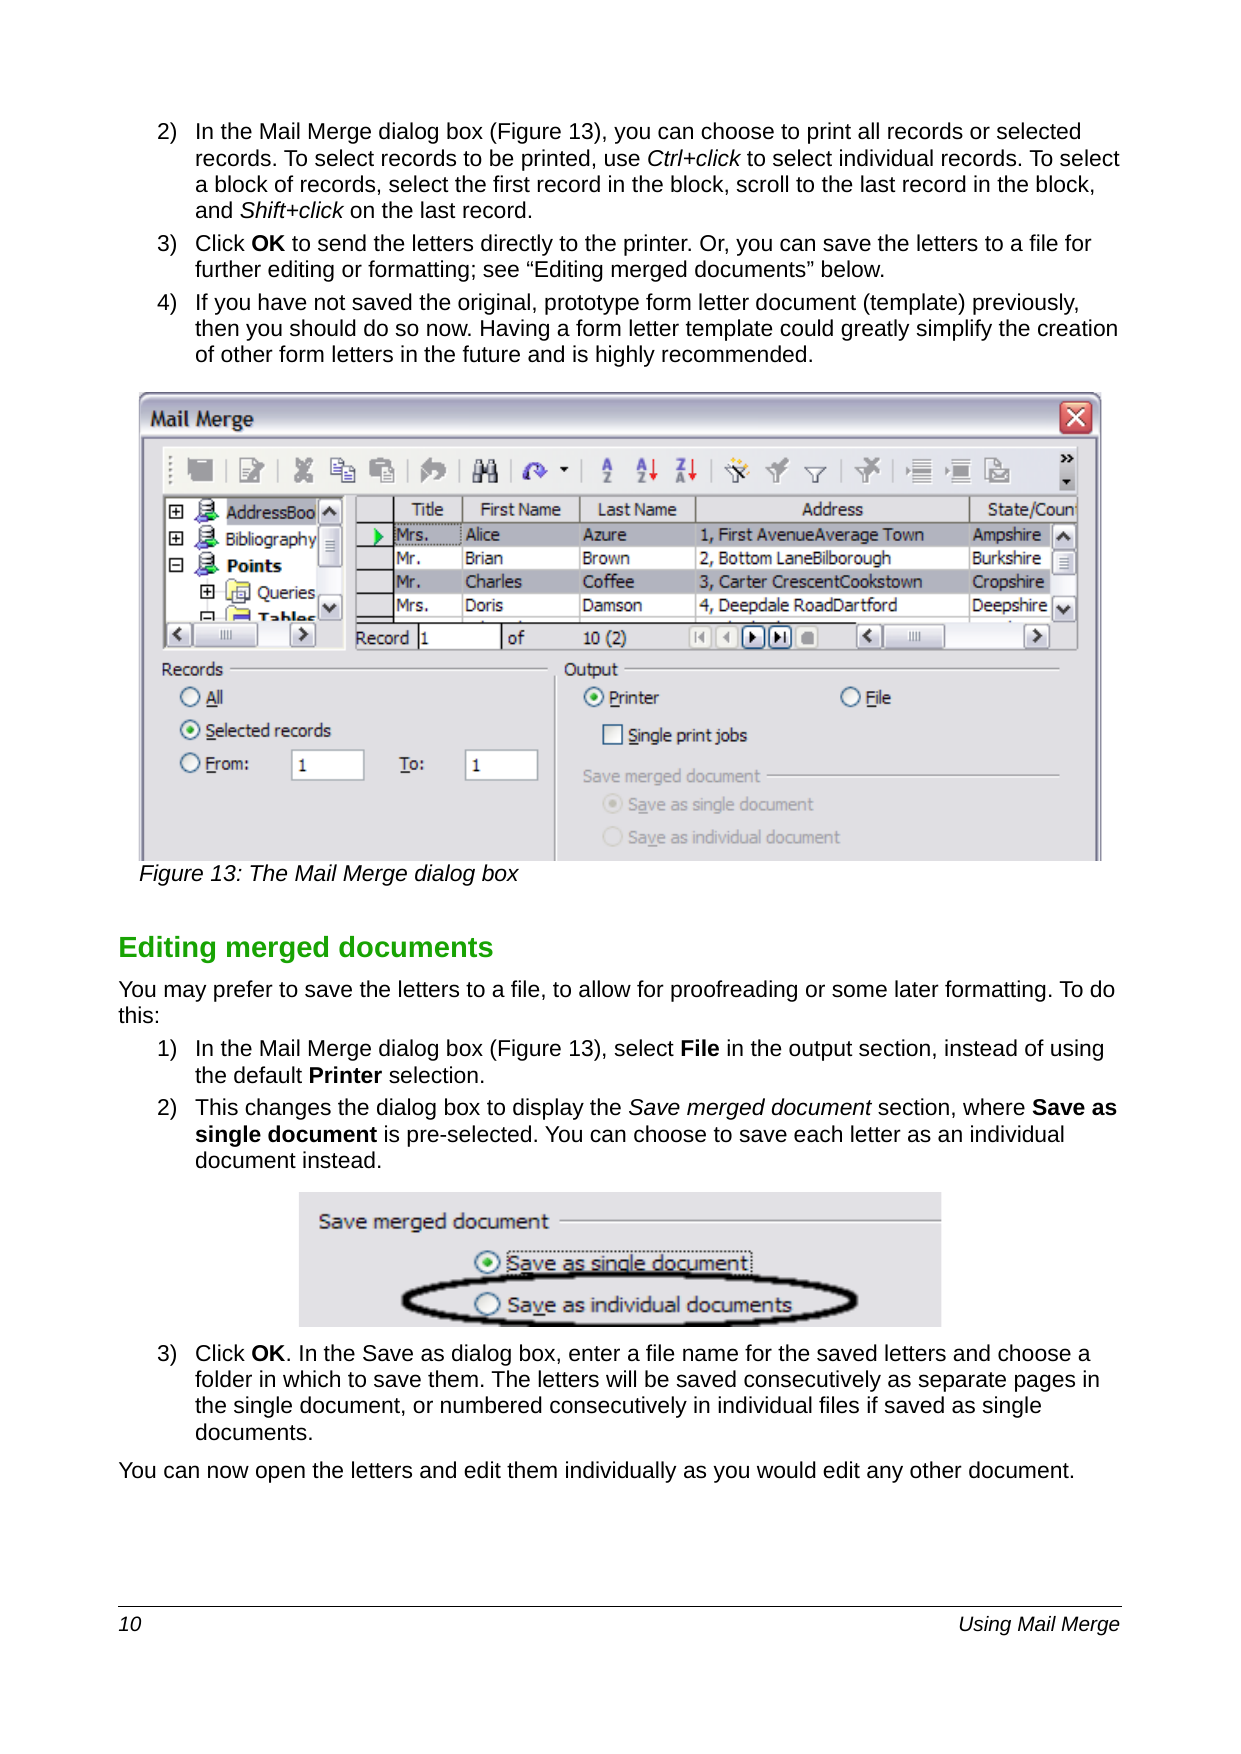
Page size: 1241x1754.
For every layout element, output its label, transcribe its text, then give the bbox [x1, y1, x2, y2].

text Figure 13: The Mail Merge dialog box [139, 861, 1101, 886]
list Click OK to send the letters directly to the printer. Or, you can save the letters to a file for further editing or formatting; see “Editing merged documents” below. [177, 230, 1122, 282]
subtitle Editing merged documents [118, 930, 1122, 964]
picture [298, 1192, 942, 1327]
list In the Mail Merge dialog box (Figure 13), select File in the output section, instead of using the default Printer selection. [177, 1035, 1122, 1088]
list Click OK. In the Save as dialog box, enter a file name for the saved letters and choose a folder in which to save them. The letters will be saved consecutively as separate pages in the single document, or numbered consecutively in individual files if saved as single documents. [177, 1339, 1122, 1445]
list If you have not saved the original, prototype form letter document (template) previously, then you should do so now. Having a form letter template could greatly simplify the creation of other form letters in the future and is highly recommended. [177, 289, 1122, 368]
picture [138, 392, 1102, 861]
list You may prefer to save the letters to a file, to allow for proofreading or some later formatting. To do this: [118, 976, 1122, 1029]
list In the Mail Merge dialog box (Figure 13), you can choose to print all records or selected records. To select records to be printed, use Ctrl+click to select individual records. To select a block of records, select the first record in the block, scroll to the last record in the block, and Shift+click on the last record. [177, 118, 1122, 223]
list This changes the dialog box to display the Save merged document section, where Save as single document is pre-selected. You can choose to save each letter as an individual document instead. [177, 1094, 1122, 1173]
text You can now open the letters and edit them individually as you would edit any other document. [118, 1457, 1122, 1484]
